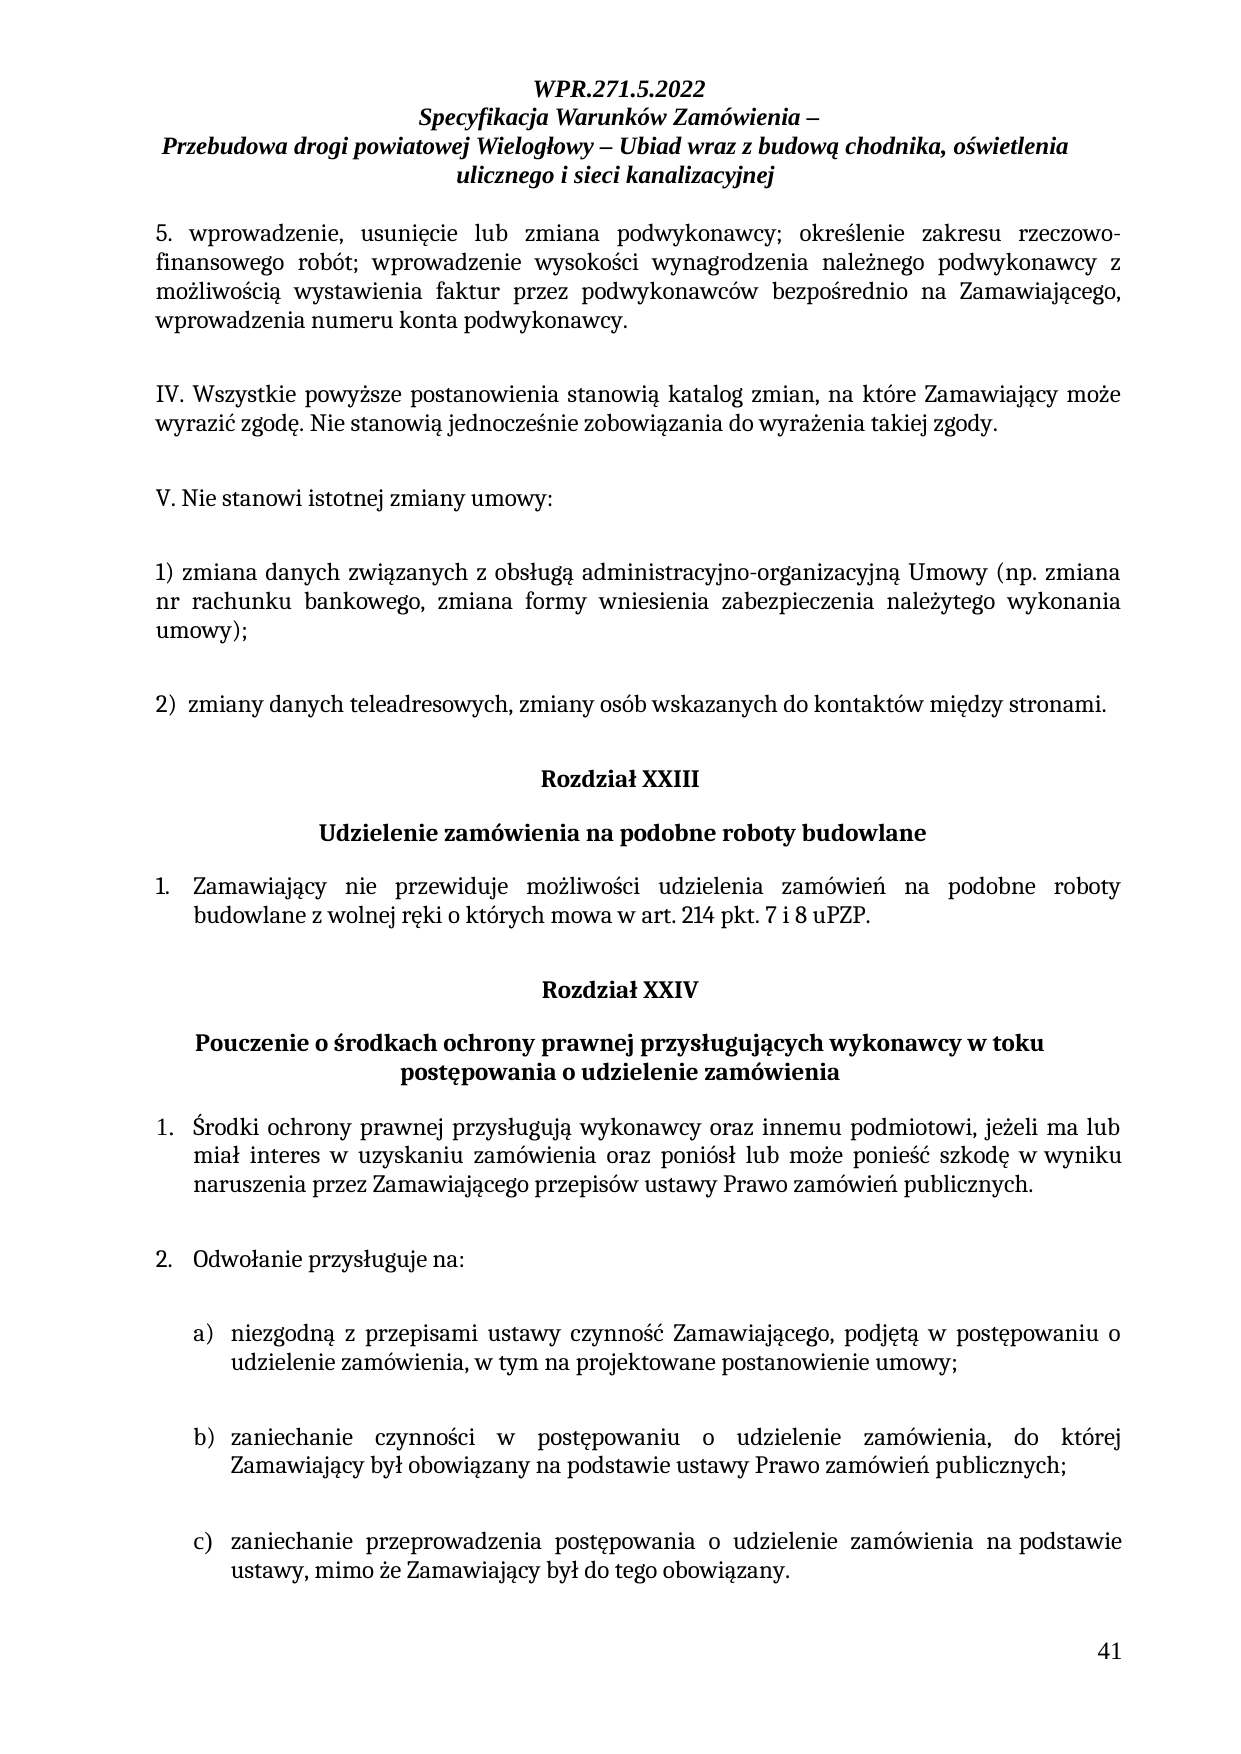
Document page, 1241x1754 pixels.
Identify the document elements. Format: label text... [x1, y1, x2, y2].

list Zamawiający nie przewiduje możliwości udzielenia zamówień na podobne roboty budowlane z wolnej ręki o których mowa w art. 214 pkt. 7 i 8 uPZP. [156, 872, 1122, 930]
text Udzielenie zamówienia na podobne roboty budowlane [118, 818, 1122, 847]
text 5. wprowadzenie, usunięcie lub zmiana podwykonawcy; określenie zakresu rzeczowo- finansowego robót; wprowadzenie wysokości wynagrodzenia należnego podwykonawcy z możliwością wystawienia faktur przez podwykonawców bezpośrednio na Zamawiającego, wprowadzenia numeru konta podwykonawcy. [156, 219, 1122, 334]
text Rozdział XXIII [118, 765, 1122, 793]
text V. Nie stanowi istotnej zmiany umowy: [156, 483, 1122, 512]
text Pouczenie o środkach ochrony prawnej przysługujących wykonawcy w toku postępowania o udzielenie zamówienia [118, 1029, 1122, 1087]
text IV. Wszystkie powyższe postanowienia stanowią katalog zmian, na które Zamawiający może wyrazić zgodę. Nie stanowią jednocześnie zobowiązania do wyrażenia takiej zgody. [156, 380, 1122, 438]
list zaniechanie czynności w postępowaniu o udzielenie zamówienia, do której Zamawiający był obowiązany na podstawie ustawy Prawo zamówień publicznych; [193, 1423, 1122, 1480]
text 1) zmiana danych związanych z obsługą administracyjno-organizacyjną Umowy (np. zmiana nr rachunku bankowego, zmiana formy wniesienia zabezpieczenia należytego wykonania umowy); [156, 558, 1122, 644]
list Środki ochrony prawnej przysługują wykonawcy oraz innemu podmiotowi, jeżeli ma lub miał interes w uzyskaniu zamówienia oraz poniósł lub może ponieść szkodę w wyniku naruszenia przez Zamawiającego przepisów ustawy Prawo zamówień publicznych. [156, 1112, 1122, 1199]
list zaniechanie przeprowadzenia postępowania o udzielenie zamówienia na podstawie ustawy, mimo że Zamawiający był do tego obowiązany. [193, 1526, 1122, 1584]
text 2) zmiany danych teleadresowych, zmiany osób wskazanych do kontaktów między stronami. [156, 690, 1122, 719]
list niezgodną z przepisami ustawy czynność Zamawiającego, podjętą w postępowaniu o udzielenie zamówienia, w tym na projektowane postanowienie umowy; [193, 1319, 1122, 1377]
text Rozdział XXIV [118, 976, 1122, 1004]
list Odwołanie przysługuje na: [156, 1245, 1122, 1273]
